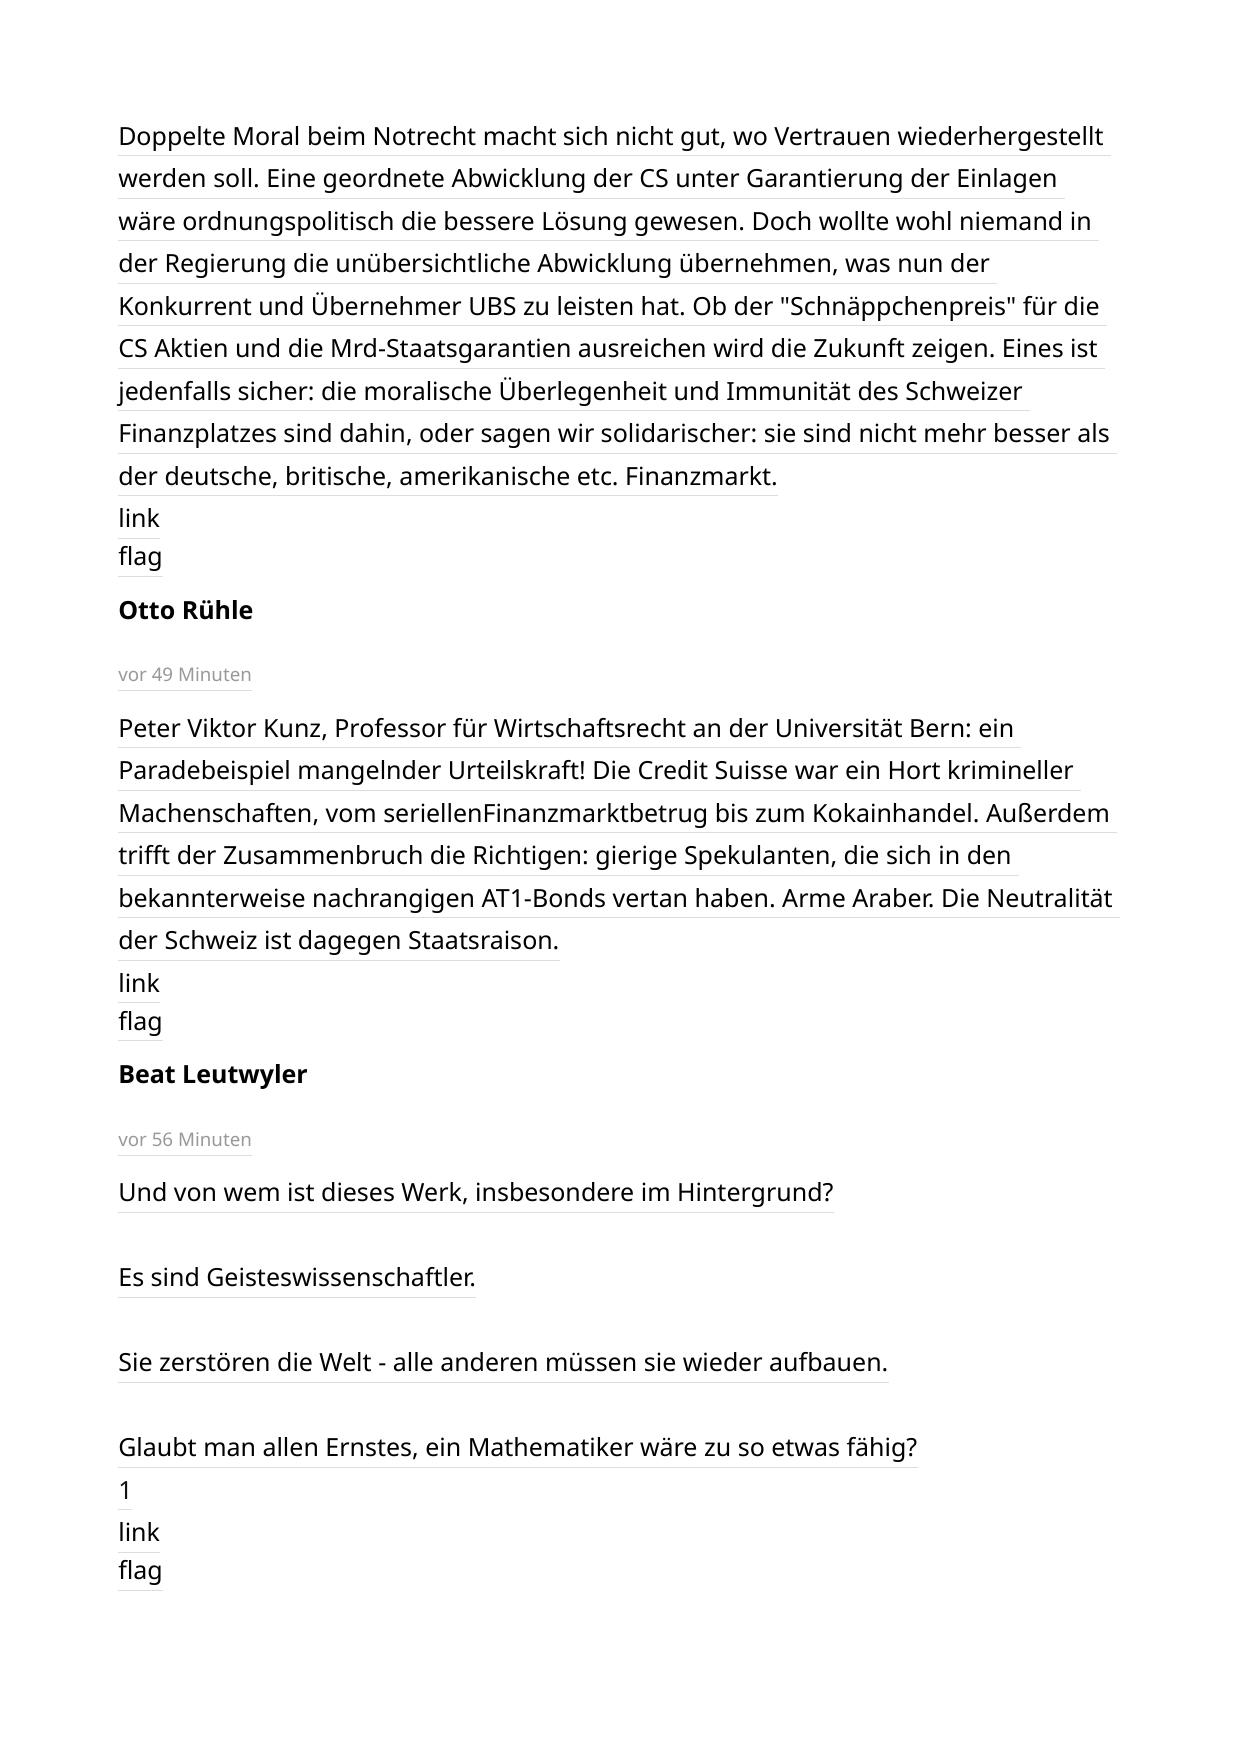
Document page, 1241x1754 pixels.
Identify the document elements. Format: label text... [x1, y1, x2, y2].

text Und von wem ist dieses Werk, insbesondere im Hintergrund? Es sind Geisteswissenschaftler. Sie zerstören die Welt - alle anderen müssen sie wieder aufbauen. Glaubt man allen Ernstes, ein Mathematiker wäre zu so etwas fähig? [118, 1175, 1122, 1468]
text 1 [118, 1472, 1122, 1510]
text flag [118, 1553, 1122, 1591]
text link [118, 501, 1122, 539]
text flag [118, 539, 1122, 577]
text vor 49 Minuten [118, 662, 1117, 691]
text link [118, 965, 1122, 1003]
text Beat Leutwyler [118, 1057, 1122, 1091]
text Doppelte Moral beim Notrecht macht sich nicht gut, wo Vertrauen wiederhergestellt werden soll. Eine geordnete Abwicklung der CS unter Garantierung der Einlagen wäre ordnungspolitisch die bessere Lösung gewesen. Doch wollte wohl niemand in der Regierung die unübersichtliche Abwicklung übernehmen, was nun der Konkurrent und Übernehmer UBS zu leisten hat. Ob der "Schnäppchenpreis" für die CS Aktien und die Mrd-Staatsgarantien ausreichen wird die Zukunft zeigen. Eines ist jedenfalls sicher: die moralische Überlegenheit und Immunität des Schweizer Finanzplatzes sind dahin, oder sagen wir solidarischer: sie sind nicht mehr besser als der deutsche, britische, amerikanische etc. Finanzmarkt. [118, 118, 1122, 496]
text Otto Rühle [118, 592, 1122, 626]
text vor 56 Minuten [118, 1126, 1117, 1156]
text flag [118, 1003, 1122, 1041]
text Peter Viktor Kunz, Professor für Wirtschaftsrecht an der Universität Bern: ein Paradebeispiel mangelnder Urteilskraft! Die Credit Suisse war ein Hort krimineller Machenschaften, vom seriellenFinanzmarktbetrug bis zum Kokainhandel. Außerdem trifft der Zusammenbruch die Richtigen: gierige Spekulanten, die sich in den bekannterweise nachrangigen AT1-Bonds vertan haben. Arme Araber. Die Neutralität der Schweiz ist dagegen Staatsraison. [118, 710, 1122, 961]
text link [118, 1515, 1122, 1553]
